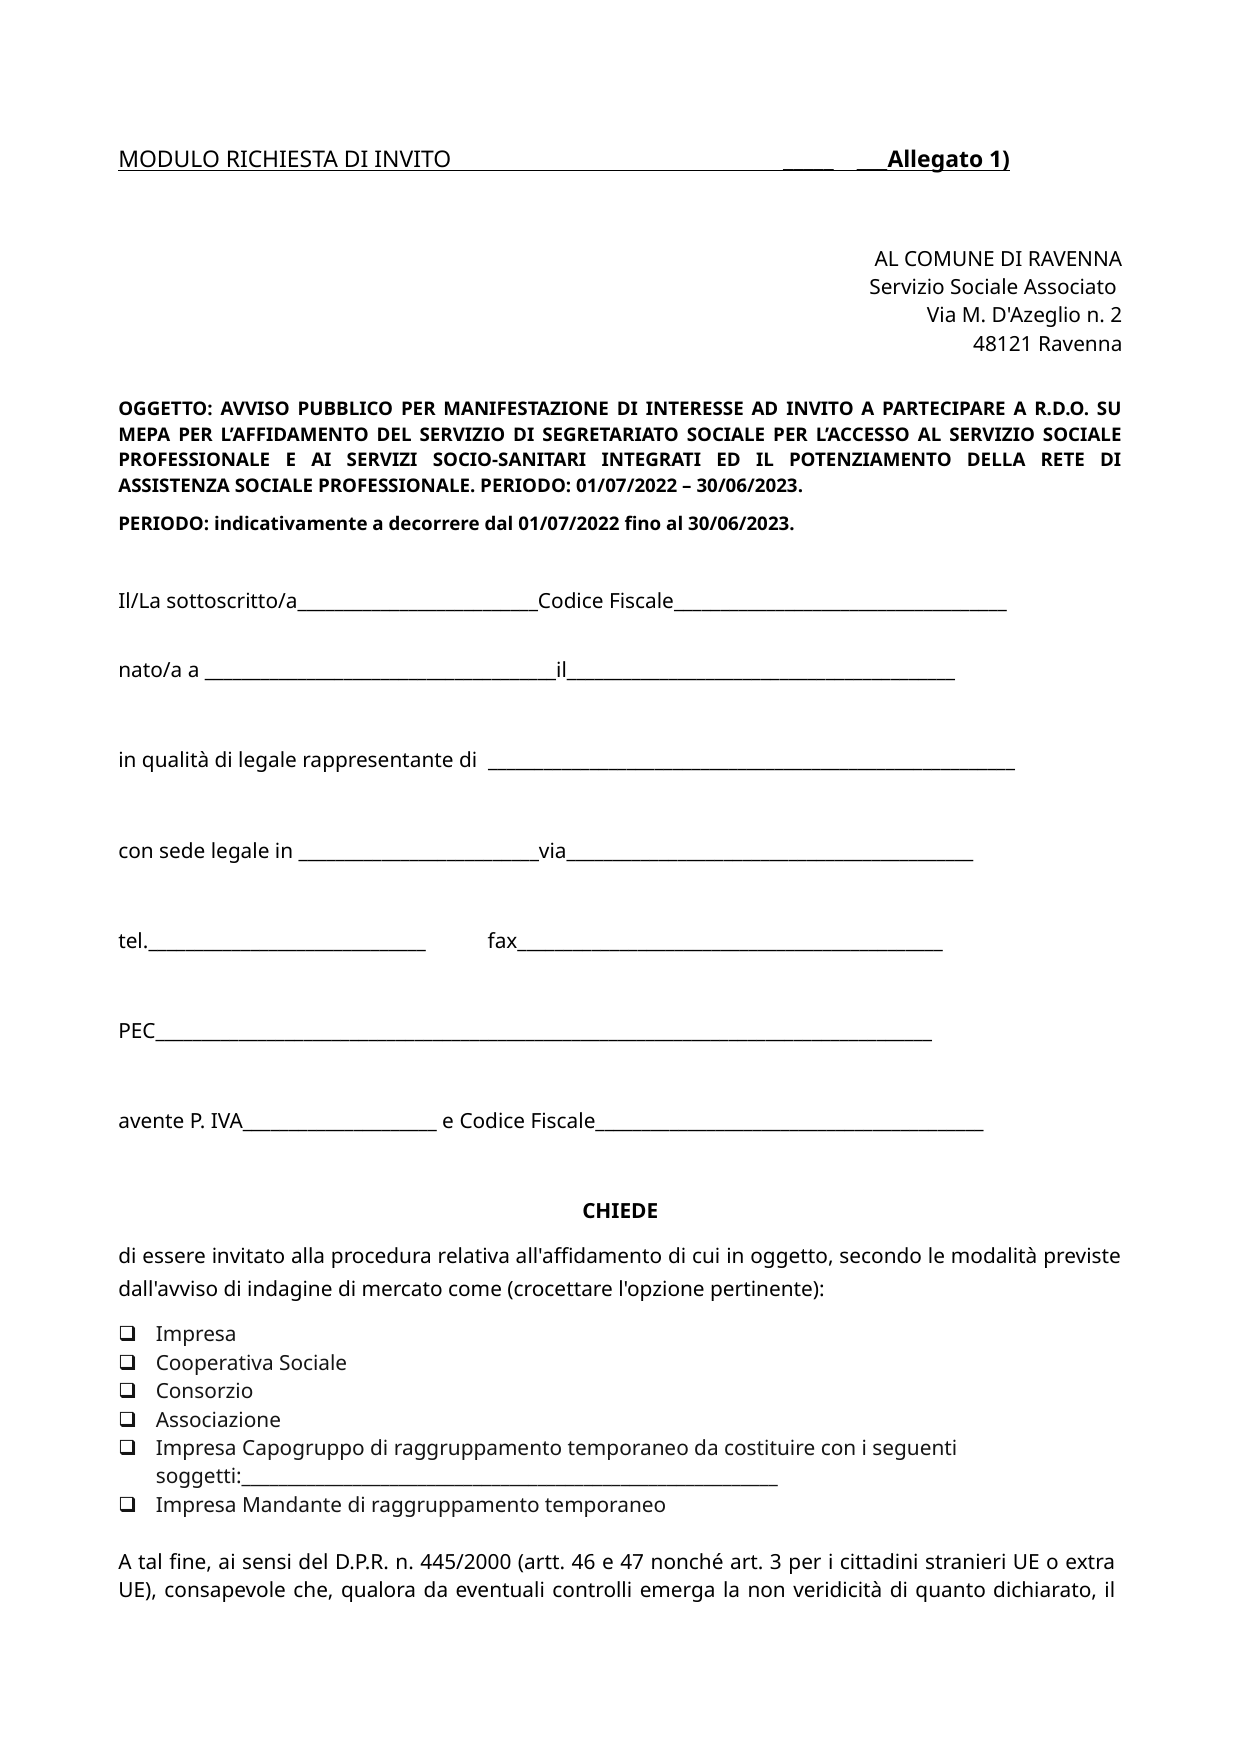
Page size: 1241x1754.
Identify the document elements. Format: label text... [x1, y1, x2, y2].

text A tal fine, ai sensi del D.P.R. n. 445/2000 (artt. 46 e 47 nonché art. 3 per i cittadini stranieri UE o extra UE), consapevole che, qualora da eventuali controlli emerga la non veridicità di quanto dichiarato, il [118, 1547, 1116, 1604]
text tel.______________________________ fax______________________________________________ [118, 926, 1122, 954]
list Impresa Mandante di raggruppamento temporaneo [118, 1490, 1122, 1518]
text 48121 Ravenna [118, 329, 1122, 357]
text nato/a a ______________________________________il__________________________________________ [118, 655, 1122, 684]
text Via M. D'Azeglio n. 2 [118, 301, 1122, 329]
text AL COMUNE DI RAVENNA [118, 244, 1122, 272]
list Associazione [118, 1405, 1122, 1433]
text con sede legale in __________________________via____________________________________________ [118, 836, 1122, 864]
text CHIEDE [118, 1197, 1122, 1225]
list Impresa [118, 1319, 1122, 1348]
list Impresa Capogruppo di raggruppamento temporaneo da costituire con i seguenti soggetti:__________________________________________________________ [118, 1433, 1122, 1490]
list Consorzio [118, 1376, 1122, 1405]
text avente P. IVA_____________________ e Codice Fiscale__________________________________________ [118, 1106, 1122, 1135]
subtitle MODULO RICHIESTA DI INVITO _____ ___Allegato 1) [118, 143, 1122, 174]
text OGGETTO: AVVISO PUBBLICO PER MANIFESTAZIONE DI INTERESSE AD INVITO A PARTECIPARE A R.D.O. SU MEPA PER L’AFFIDAMENTO DEL SERVIZIO DI SEGRETARIATO SOCIALE PER L’ACCESSO AL SERVIZIO SOCIALE PROFESSIONALE E AI SERVIZI SOCIO-SANITARI INTEGRATI ED IL POTENZIAMENTO DELLA RETE DI ASSISTENZA SOCIALE PROFESSIONALE. PERIODO: 01/07/2022 – 30/06/2023. [118, 395, 1122, 497]
text PEC____________________________________________________________________________________ [118, 1016, 1122, 1044]
text Servizio Sociale Associato [118, 272, 1122, 301]
text in qualità di legale rappresentante di _________________________________________________________ [118, 746, 1122, 774]
text PERIODO: indicativamente a decorrere dal 01/07/2022 fino al 30/06/2023. [118, 510, 1122, 535]
list Cooperativa Sociale [118, 1348, 1122, 1376]
text di essere invitato alla procedura relativa all'affidamento di cui in oggetto, secondo le modalità previste dall'avviso di indagine di mercato come (crocettare l'opzione pertinente): [118, 1242, 1122, 1303]
text Il/La sottoscritto/a__________________________Codice Fiscale____________________________________ [118, 586, 1122, 614]
